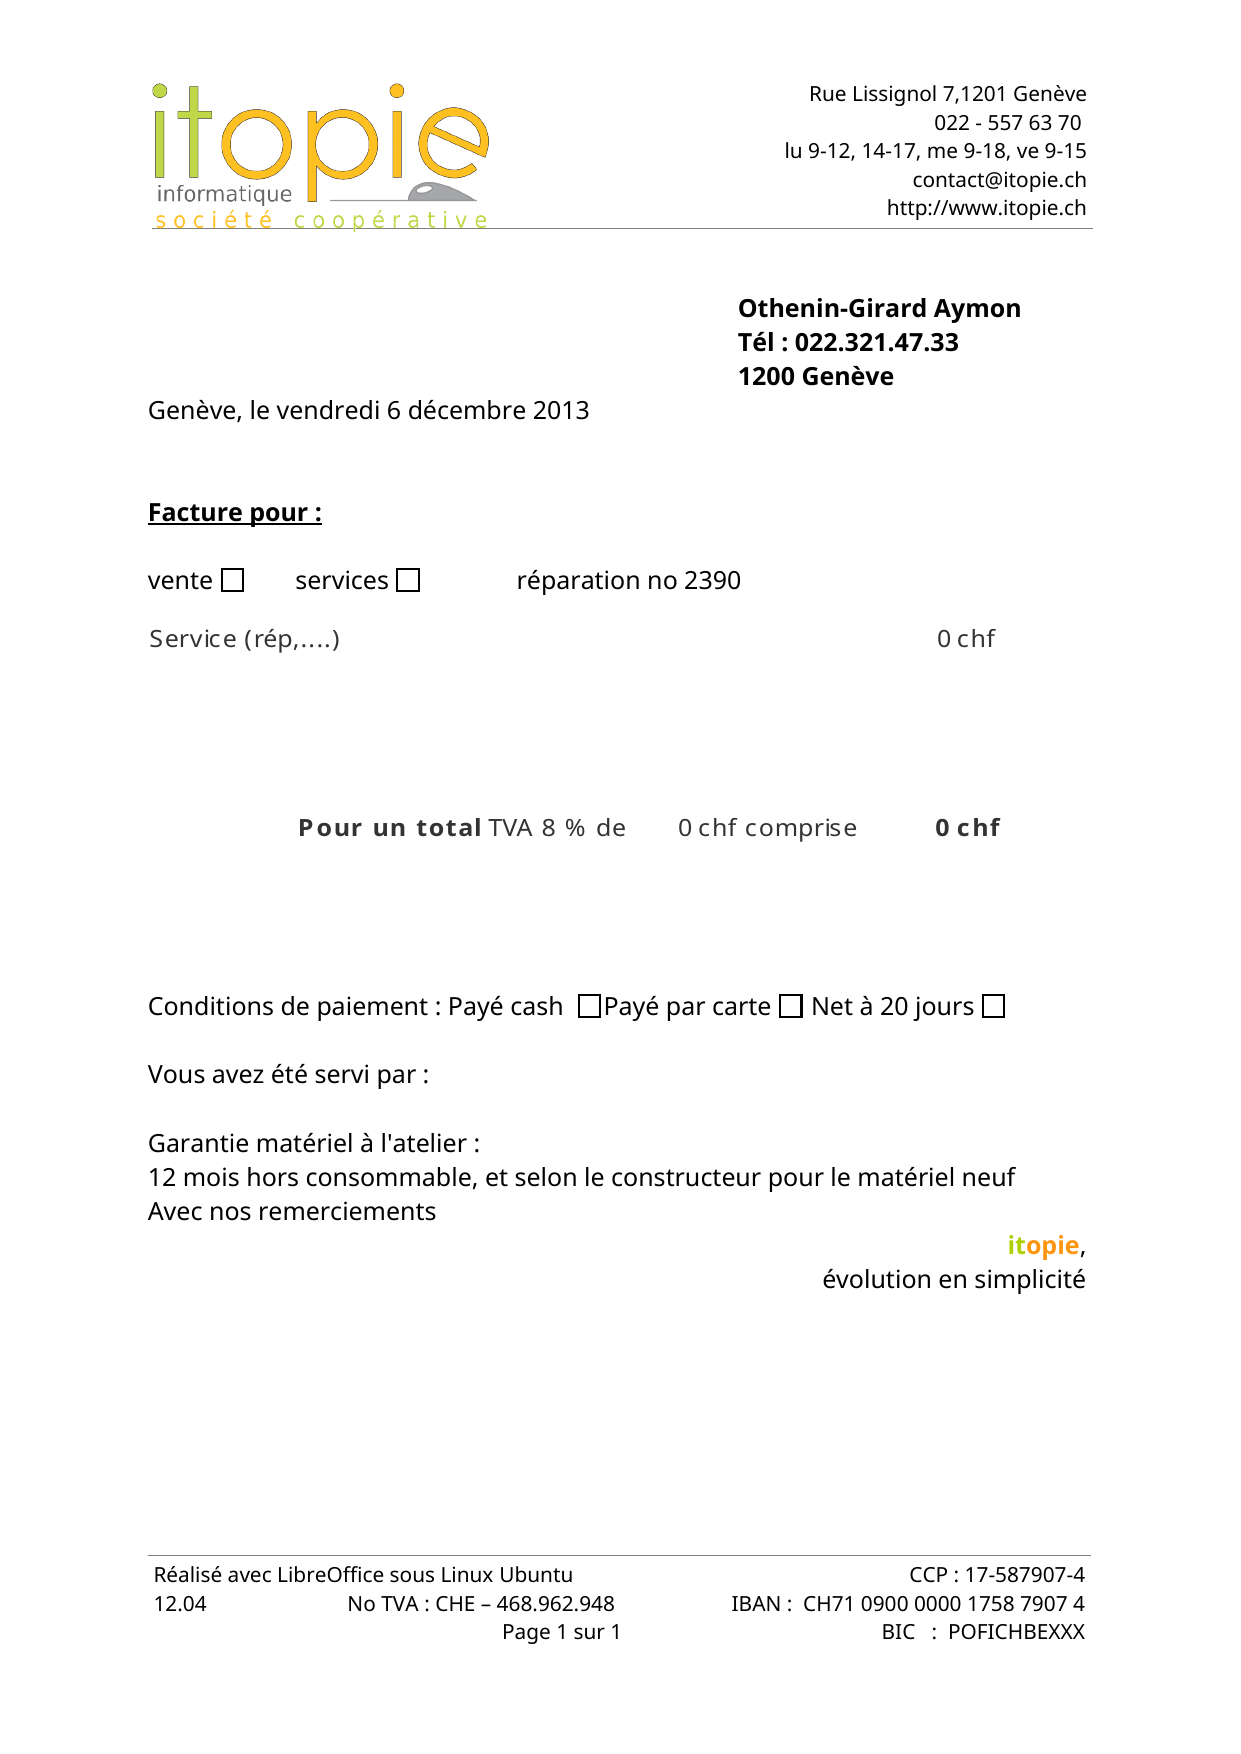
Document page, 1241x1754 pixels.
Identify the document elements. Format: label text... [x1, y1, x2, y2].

text vente services réparation no 2390 [148, 563, 1093, 597]
picture [138, 72, 500, 244]
text Tél : 022.321.47.33 [148, 324, 1093, 358]
text Garantie matériel à l'atelier : [148, 1125, 1093, 1159]
text itopie, [148, 1227, 1093, 1262]
text 12 mois hors consommable, et selon le constructeur pour le matériel neuf [148, 1159, 1093, 1193]
text Vous avez été servi par : [148, 1057, 1093, 1091]
text évolution en simplicité [148, 1262, 1093, 1296]
text Othenin-Girard Aymon [148, 290, 1093, 324]
text Conditions de paiement : Payé cash Payé par carte Net à 20 jours [148, 989, 1093, 1023]
text 1200 Genève [148, 358, 1093, 392]
text Genève, le vendredi 6 décembre 2013 [148, 392, 1093, 427]
text Avec nos remerciements [148, 1193, 1093, 1227]
text Facture pour : [148, 495, 1093, 529]
